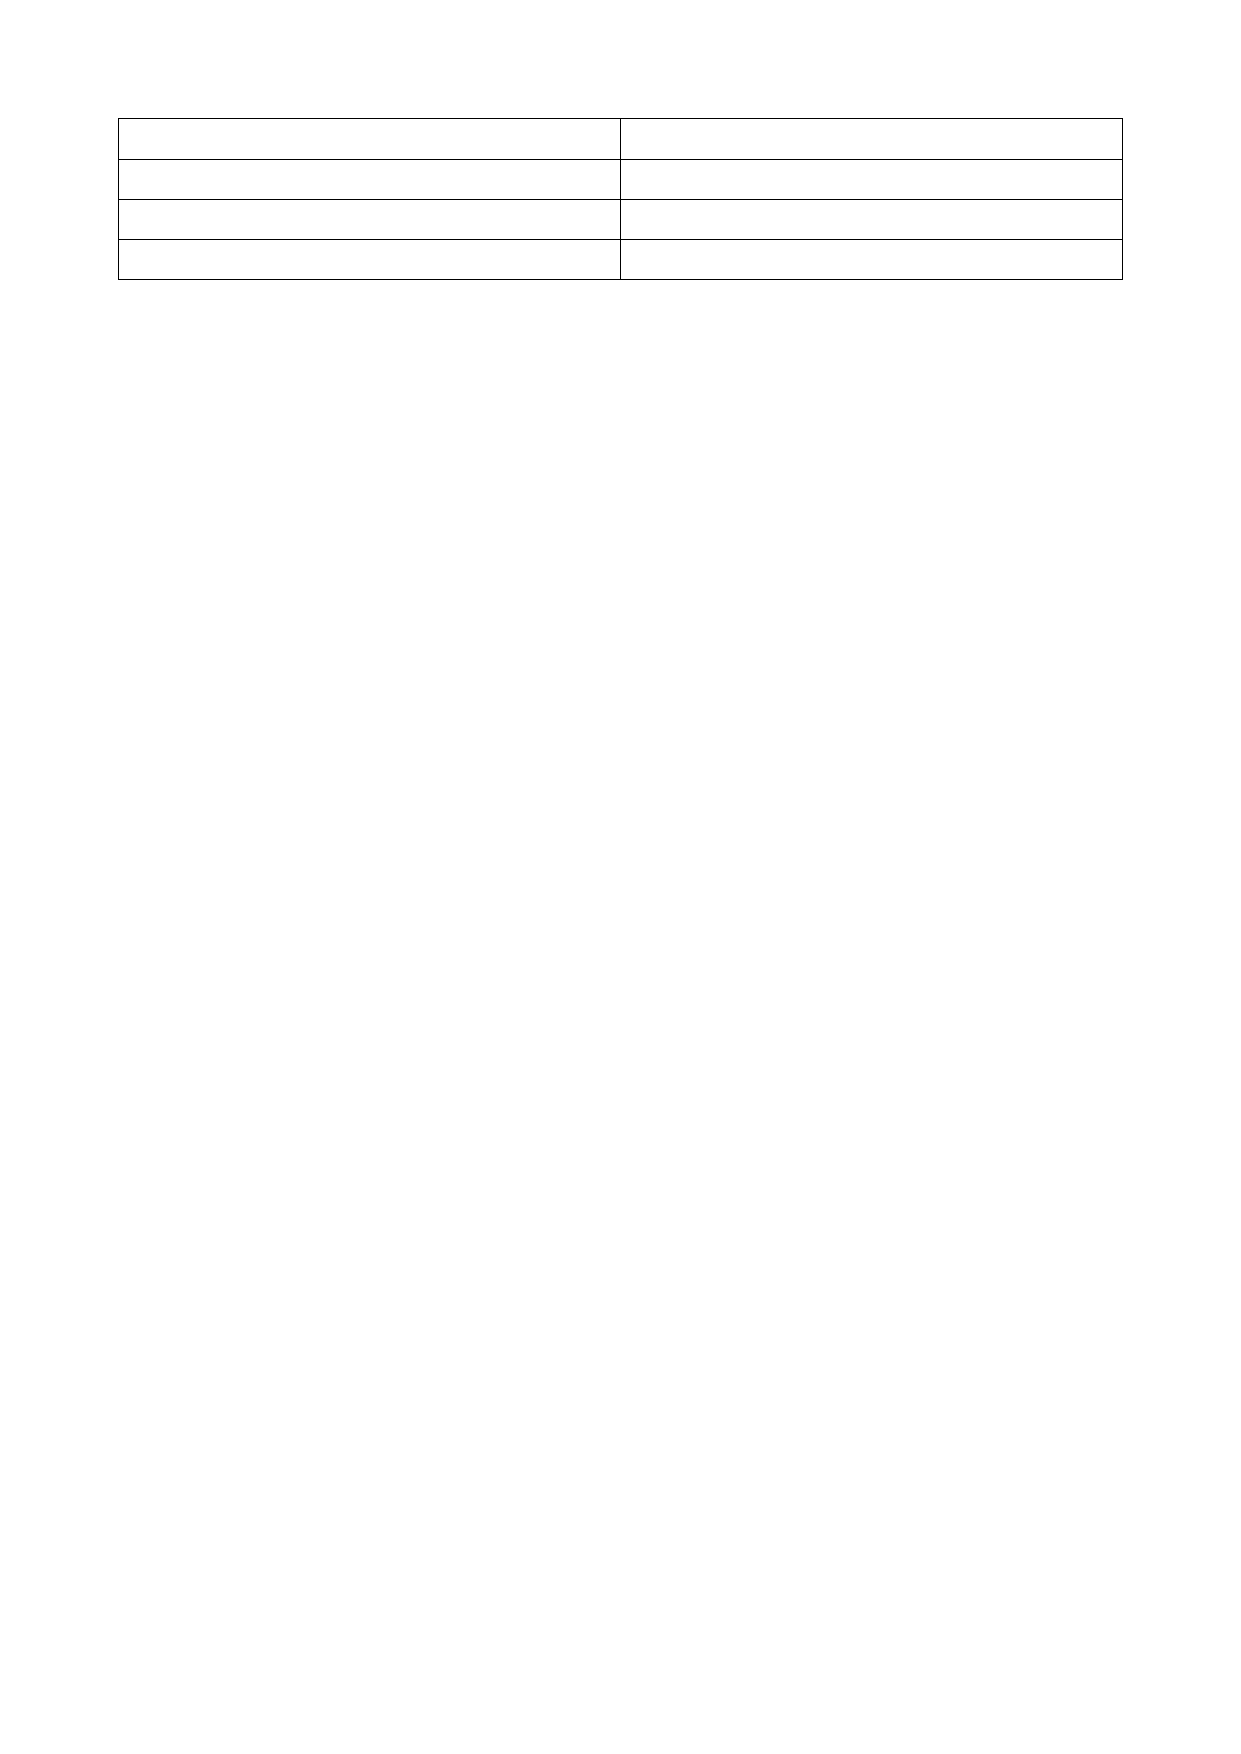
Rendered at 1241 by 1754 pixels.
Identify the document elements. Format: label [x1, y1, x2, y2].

table_cell [119, 119, 620, 158]
table_cell [119, 240, 620, 279]
table_cell [119, 200, 620, 239]
table_cell [621, 200, 1122, 239]
table_cell [119, 160, 620, 199]
table_cell [621, 119, 1122, 158]
table_cell [621, 160, 1122, 199]
table_cell [621, 240, 1122, 279]
